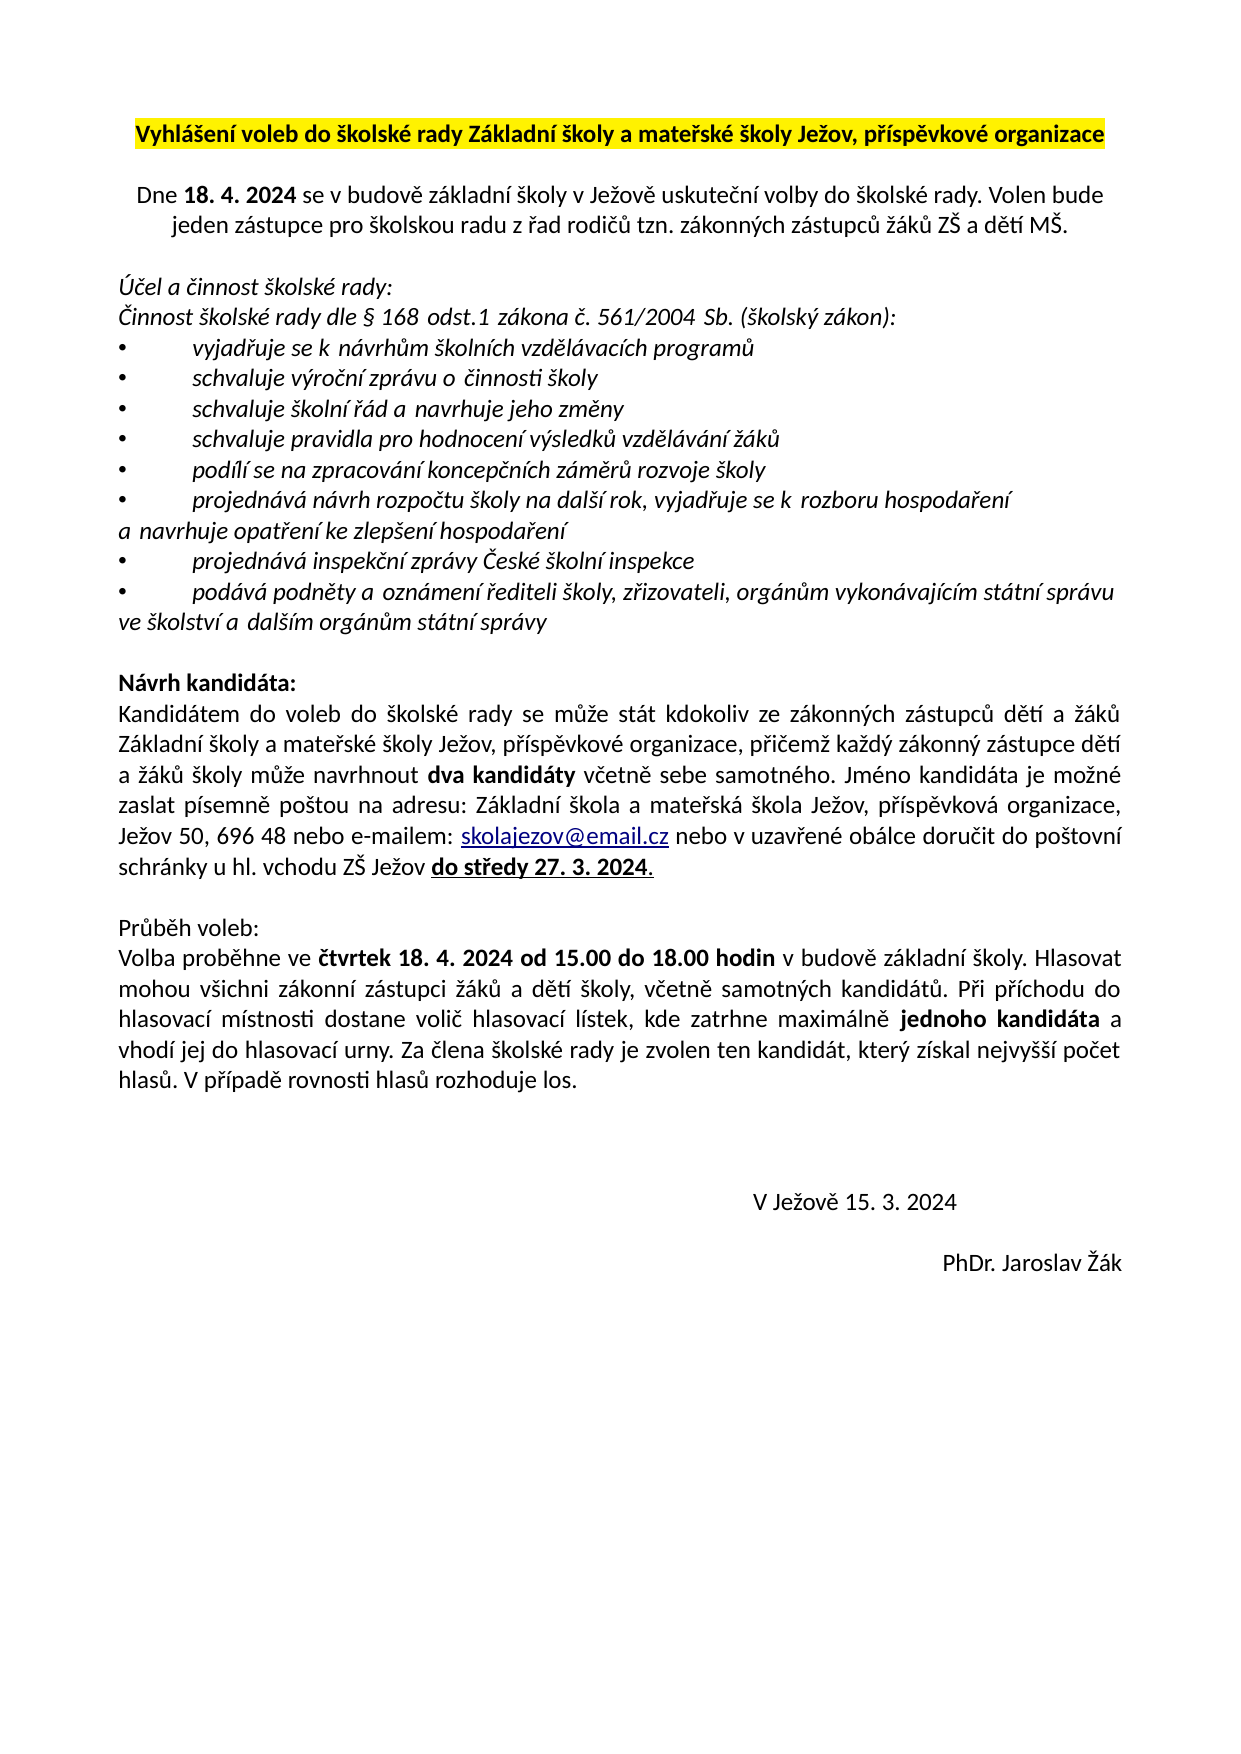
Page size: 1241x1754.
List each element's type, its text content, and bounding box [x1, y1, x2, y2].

list schvaluje školní řád a navrhuje jeho změny [118, 393, 1122, 423]
text Volba proběhne ve čtvrtek 18. 4. 2024 od 15.00 do 18.00 hodin v budově základní školy. Hlasovat mohou všichni zákonní zástupci žáků a dětí školy, včetně samotných kandidátů. Při příchodu do hlasovací místnosti dostane volič hlasovací lístek, kde zatrhne maximálně jednoho kandidáta a vhodí jej do hlasovací urny. Za člena školské rady je zvolen ten kandidát, který získal nejvyšší počet hlasů. V případě rovnosti hlasů rozhoduje los. [118, 942, 1122, 1095]
text Kandidátem do voleb do školské rady se může stát kdokoliv ze zákonných zástupců dětí a žáků Základní školy a mateřské školy Ježov, příspěvkové organizace, přičemž každý zákonný zástupce dětí a žáků školy může navrhnout dva kandidáty včetně sebe samotného. Jméno kandidáta je možné zaslat písemně poštou na adresu: Základní škola a mateřská škola Ježov, příspěvková organizace, Ježov 50, 696 48 nebo e-mailem: skolajezov@email.cz nebo v uzavřené obálce doručit do poštovní schránky u hl. vchodu ZŠ Ježov do středy 27. 3. 2024. [118, 698, 1122, 881]
text Průběh voleb: [118, 912, 1122, 942]
list schvaluje výroční zprávu o činnosti školy [118, 362, 1122, 393]
list projednává návrh rozpočtu školy na další rok, vyjadřuje se k rozboru hospodaření a navrhuje opatření ke zlepšení hospodaření [118, 484, 1122, 545]
list podílí se na zpracování koncepčních záměrů rozvoje školy [118, 454, 1122, 484]
text Činnost školské rady dle § 168 odst.1 zákona č. 561/2004 Sb. (školský zákon): [118, 301, 1122, 332]
list vyjadřuje se k návrhům školních vzdělávacích programů [118, 332, 1122, 362]
text Účel a činnost školské rady: [118, 271, 1122, 301]
text Dne 18. 4. 2024 se v budově základní školy v Ježově uskuteční volby do školské rady. Volen bude jeden zástupce pro školskou radu z řad rodičů tzn. zákonných zástupců žáků ZŠ a dětí MŠ. [118, 179, 1122, 240]
list schvaluje pravidla pro hodnocení výsledků vzdělávání žáků [118, 423, 1122, 454]
list podává podněty a oznámení řediteli školy, zřizovateli, orgánům vykonávajícím státní správu ve školství a dalším orgánům státní správy [118, 576, 1122, 637]
text V Ježově 15. 3. 2024 [118, 1186, 1122, 1217]
text Vyhlášení voleb do školské rady Základní školy a mateřské školy Ježov, příspěvkové organizace [118, 118, 1122, 149]
text PhDr. Jaroslav Žák [118, 1247, 1122, 1278]
list projednává inspekční zprávy České školní inspekce [118, 545, 1122, 576]
text Návrh kandidáta: [118, 667, 1122, 698]
